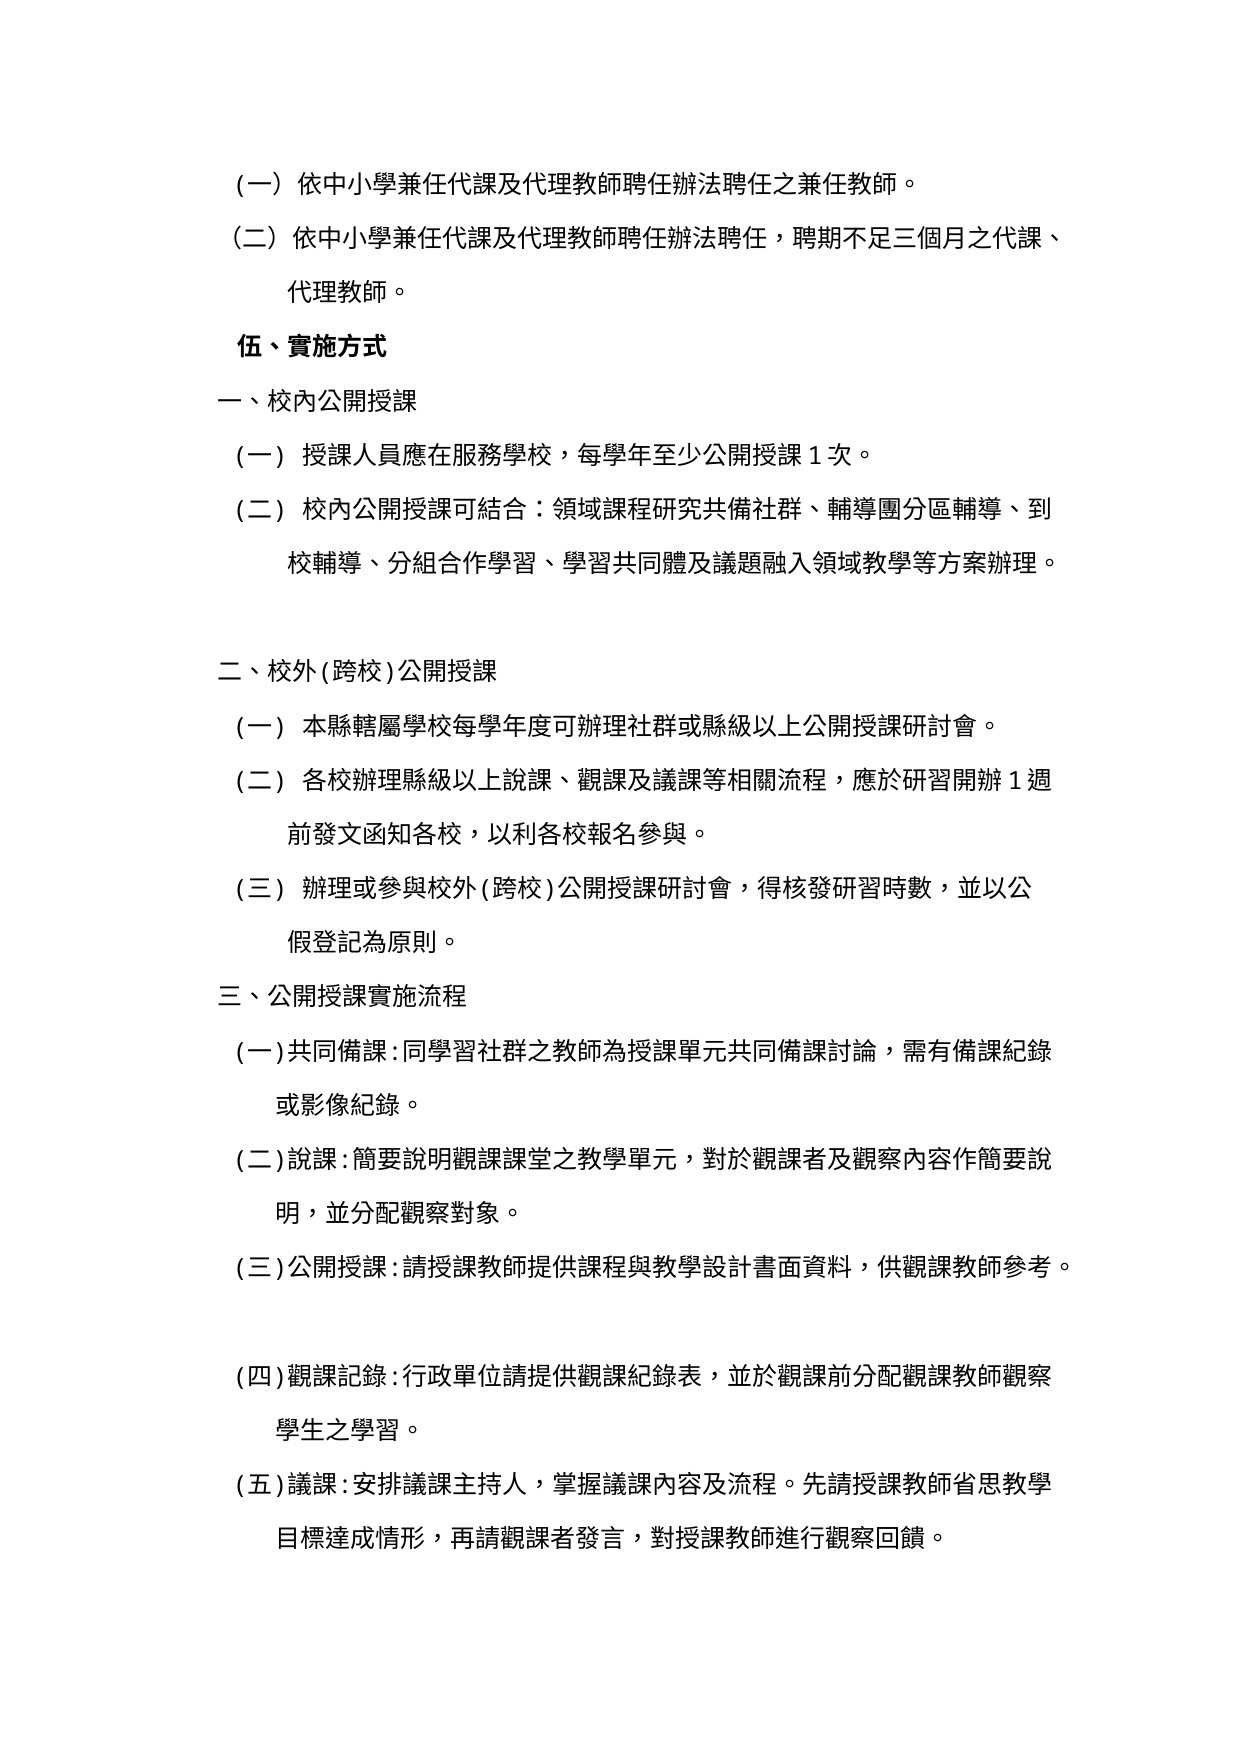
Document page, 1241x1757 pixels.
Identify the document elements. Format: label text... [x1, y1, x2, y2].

text (五)議課:安排議課主持人，掌握議課內容及流程。先請授課教師省思教學目標達成情形，再請觀課者發言，對授課教師進行觀察回饋。 [187, 1450, 1053, 1558]
text 三、公開授課實施流程 [187, 962, 1053, 1017]
list 實施方式 [237, 312, 1053, 367]
text (四)觀課記錄:行政單位請提供觀課紀錄表，並於觀課前分配觀課教師觀察學生之學習。 [187, 1342, 1053, 1450]
text (一) 授課人員應在服務學校，每學年至少公開授課1次。 [187, 421, 1053, 475]
text (二) 各校辦理縣級以上說課、觀課及議課等相關流程，應於研習開辦1週前發文函知各校，以利各校報名參與。 [187, 746, 1053, 854]
text (二)說課:簡要說明觀課課堂之教學單元，對於觀課者及觀察內容作簡要說明，並分配觀察對象。 [187, 1125, 1053, 1233]
text 二、校外(跨校)公開授課 [187, 637, 1053, 692]
text 一、校內公開授課 [187, 367, 1053, 421]
text (三) 辦理或參與校外(跨校)公開授課研討會，得核發研習時數，並以公假登記為原則。 [187, 854, 1053, 962]
text (三)公開授課:請授課教師提供課程與教學設計書面資料，供觀課教師參考。 [187, 1233, 1053, 1342]
text (二) 校內公開授課可結合：領域課程研究共備社群、輔導團分區輔導、到校輔導、分組合作學習、學習共同體及議題融入領域教學等方案辦理。 [187, 475, 1053, 637]
text (一) 本縣轄屬學校每學年度可辦理社群或縣級以上公開授課研討會。 [187, 692, 1053, 746]
text (一）依中小學兼任代課及代理教師聘任辦法聘任之兼任教師。 [187, 150, 1053, 204]
text (一)共同備課:同學習社群之教師為授課單元共同備課討論，需有備課紀錄或影像紀錄。 [187, 1017, 1053, 1125]
text （二）依中小學兼任代課及代理教師聘任辦法聘任，聘期不足三個月之代課、代理教師。 [187, 204, 1053, 312]
